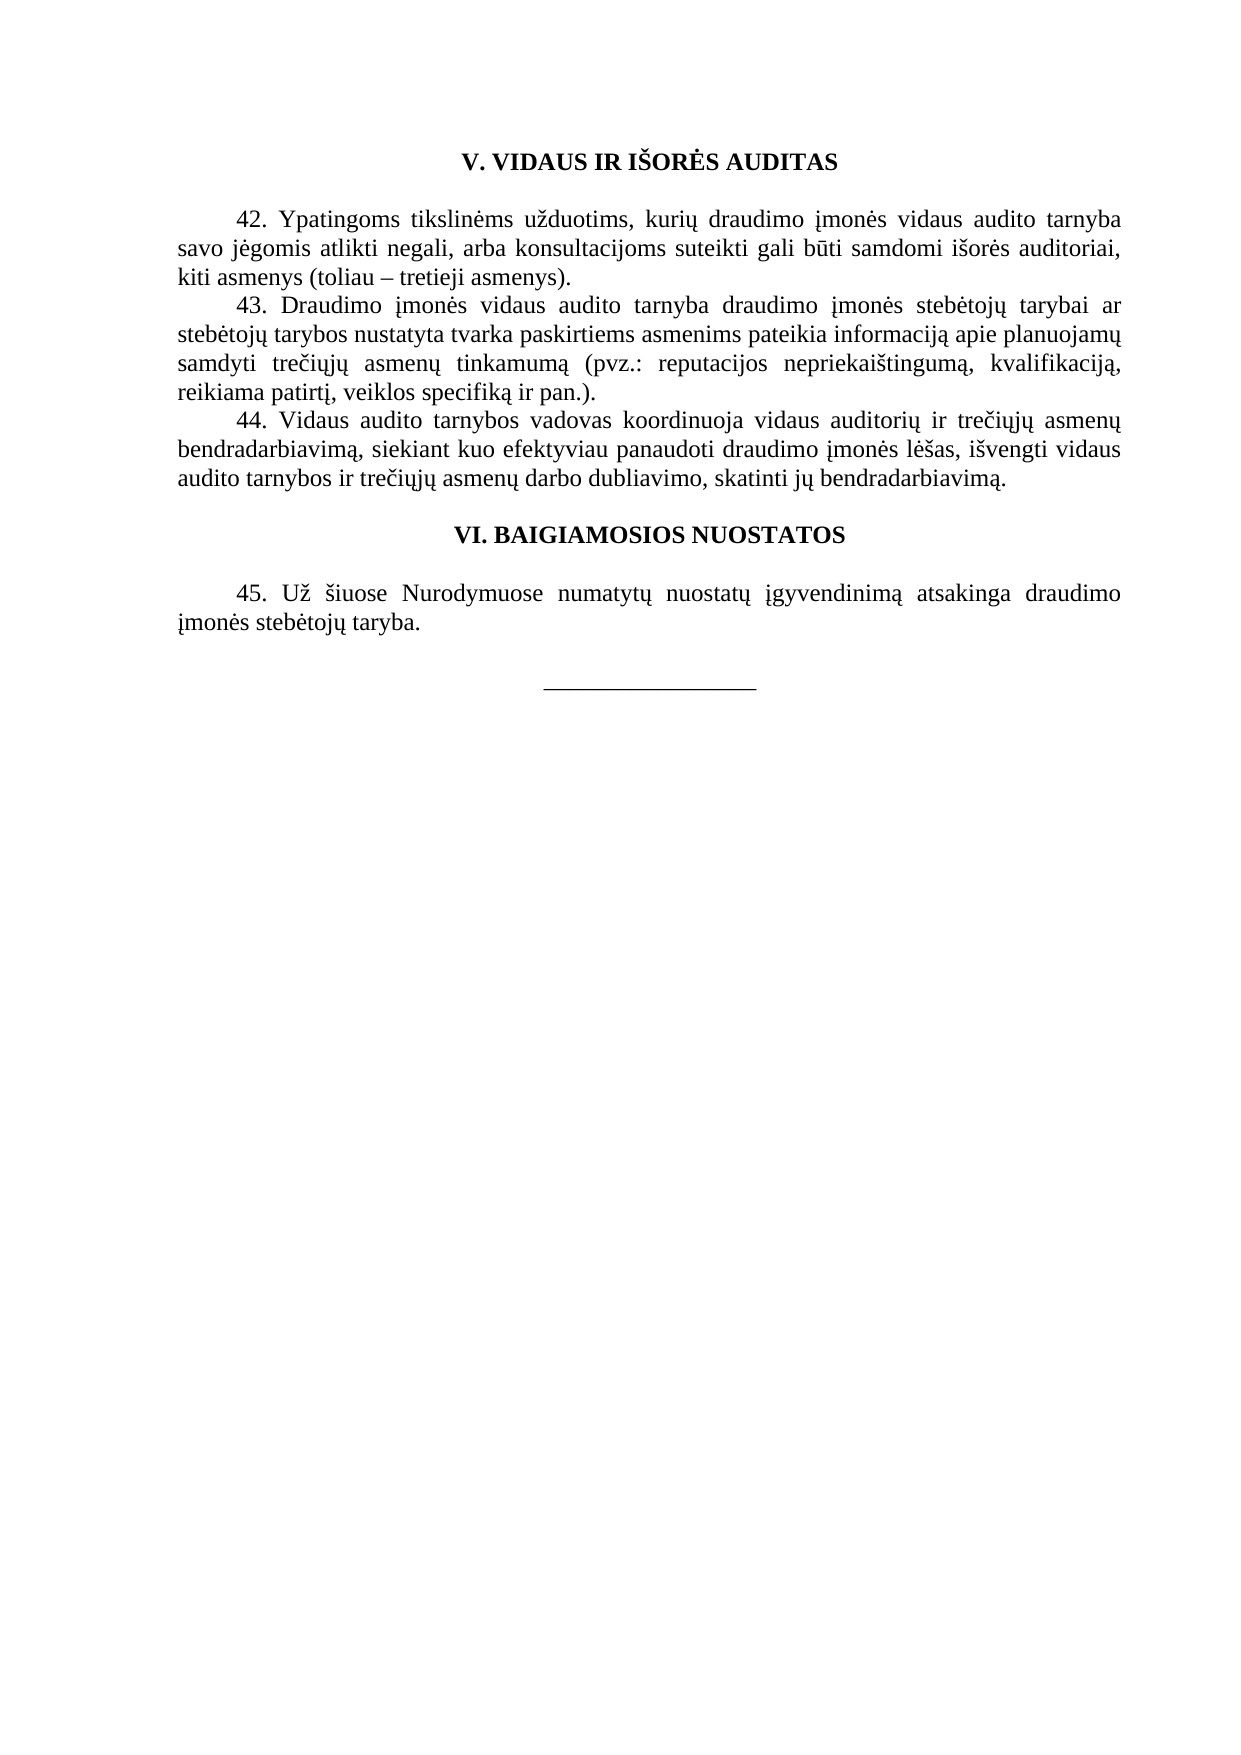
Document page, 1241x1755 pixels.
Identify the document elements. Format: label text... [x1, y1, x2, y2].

text 45. Už šiuose Nurodymuose numatytų nuostatų įgyvendinimą atsakinga draudimo įmonės stebėtojų taryba. [177, 578, 1122, 636]
text V. VIDAUS IR IŠORĖS AUDITAS [177, 147, 1122, 176]
text _________________ [177, 664, 1122, 693]
text VI. BAIGIAMOSIOS NUOSTATOS [177, 521, 1122, 549]
text 43. Draudimo įmonės vidaus audito tarnyba draudimo įmonės stebėtojų tarybai ar stebėtojų tarybos nustatyta tvarka paskirtiems asmenims pateikia informaciją apie planuojamų samdyti trečiųjų asmenų tinkamumą (pvz.: reputacijos nepriekaištingumą, kvalifikaciją, reikiama patirtį, veiklos specifiką ir pan.). [177, 291, 1122, 406]
text 44. Vidaus audito tarnybos vadovas koordinuoja vidaus auditorių ir trečiųjų asmenų bendradarbiavimą, siekiant kuo efektyviau panaudoti draudimo įmonės lėšas, išvengti vidaus audito tarnybos ir trečiųjų asmenų darbo dubliavimo, skatinti jų bendradarbiavimą. [177, 406, 1122, 492]
text 42. Ypatingoms tikslinėms užduotims, kurių draudimo įmonės vidaus audito tarnyba savo jėgomis atlikti negali, arba konsultacijoms suteikti gali būti samdomi išorės auditoriai, kiti asmenys (toliau – tretieji asmenys). [177, 204, 1122, 291]
